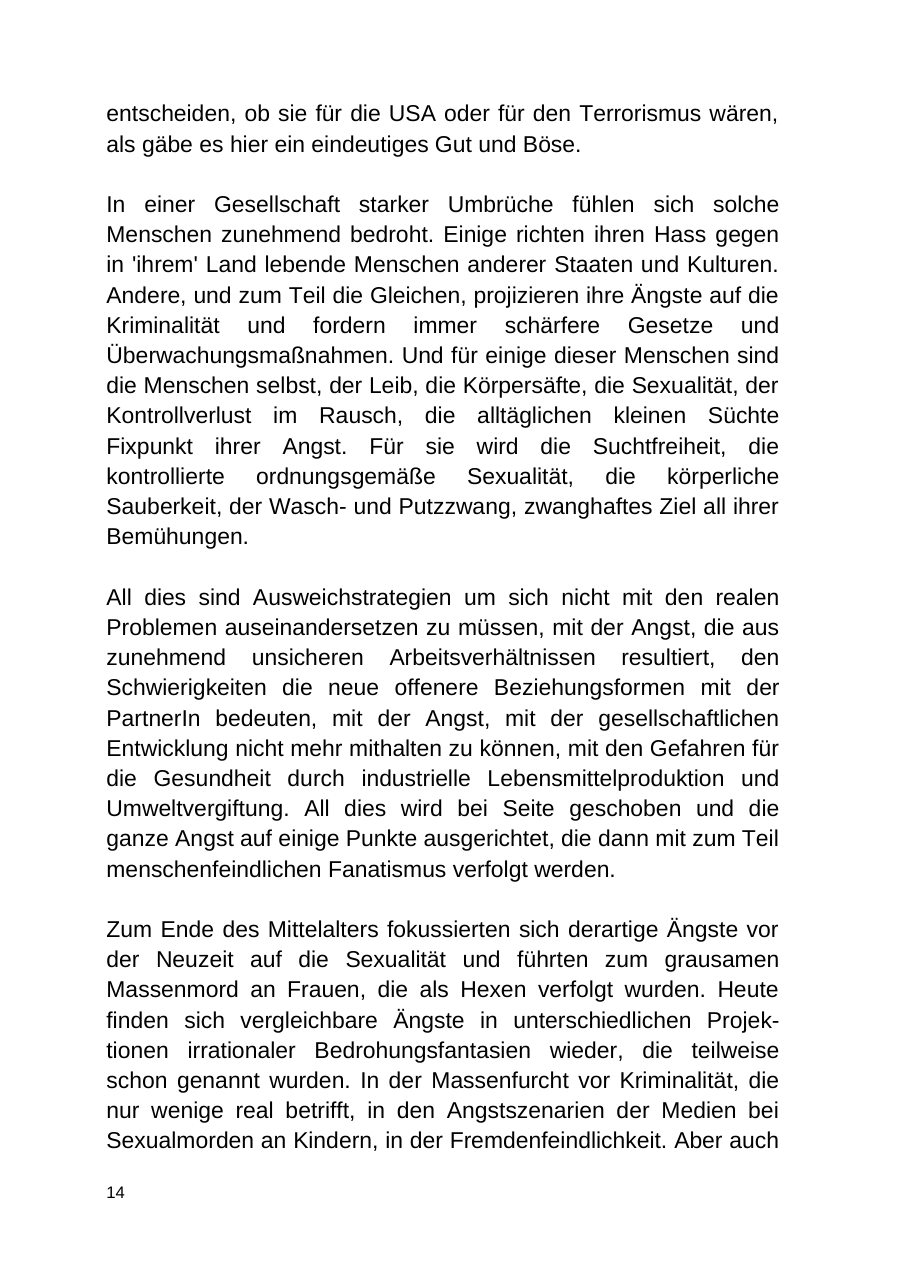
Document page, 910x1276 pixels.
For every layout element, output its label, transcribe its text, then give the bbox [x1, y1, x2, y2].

text Zum Ende des Mittelalters fokussierten sich derartige Ängste vor der Neuzeit auf die Sexualität und führten zum grausamen Massenmord an Frauen, die als Hexen verfolgt wurden. Heute finden sich vergleichbare Ängste in unterschiedlichen Projek-tionen irrationaler Bedrohungsfantasien wieder, die teilweise schon genannt wurden. In der Massenfurcht vor Kriminalität, die nur wenige real betrifft, in den Angstszenarien der Medien bei Sexualmorden an Kindern, in der Fremdenfeindlichkeit. Aber auch [106, 916, 779, 1154]
text All dies sind Ausweichstrategien um sich nicht mit den realen Problemen auseinandersetzen zu müssen, mit der Angst, die aus zunehmend unsicheren Arbeitsverhältnissen resultiert, den Schwierigkeiten die neue offenere Beziehungsformen mit der PartnerIn bedeuten, mit der Angst, mit der gesellschaftlichen Entwicklung nicht mehr mithalten zu können, mit den Gefahren für die Gesundheit durch industrielle Lebensmittelproduktion und Umweltvergiftung. All dies wird bei Seite geschoben und die ganze Angst auf einige Punkte ausgerichtet, die dann mit zum Teil menschenfeindlichen Fanatismus verfolgt werden. [106, 584, 779, 882]
text In einer Gesellschaft starker Umbrüche fühlen sich solche Menschen zunehmend bedroht. Einige richten ihren Hass gegen in 'ihrem' Land lebende Menschen anderer Staaten und Kulturen. Andere, und zum Teil die Gleichen, projizieren ihre Ängste auf die Kriminalität und fordern immer schärfere Gesetze und Überwachungsmaßnahmen. Und für einige dieser Menschen sind die Menschen selbst, der Leib, die Körpersäfte, die Sexualität, der Kontrollverlust im Rausch, die alltäglichen kleinen Süchte Fixpunkt ihrer Angst. Für sie wird die Suchtfreiheit, die kontrollierte ordnungsgemäße Sexualität, die körperliche Sauberkeit, der Wasch- und Putzzwang, zwanghaftes Ziel all ihrer Bemühungen. [106, 191, 779, 550]
text entscheiden, ob sie für die USA oder für den Terrorismus wären, als gäbe es hier ein eindeutiges Gut und Böse. [106, 100, 779, 157]
